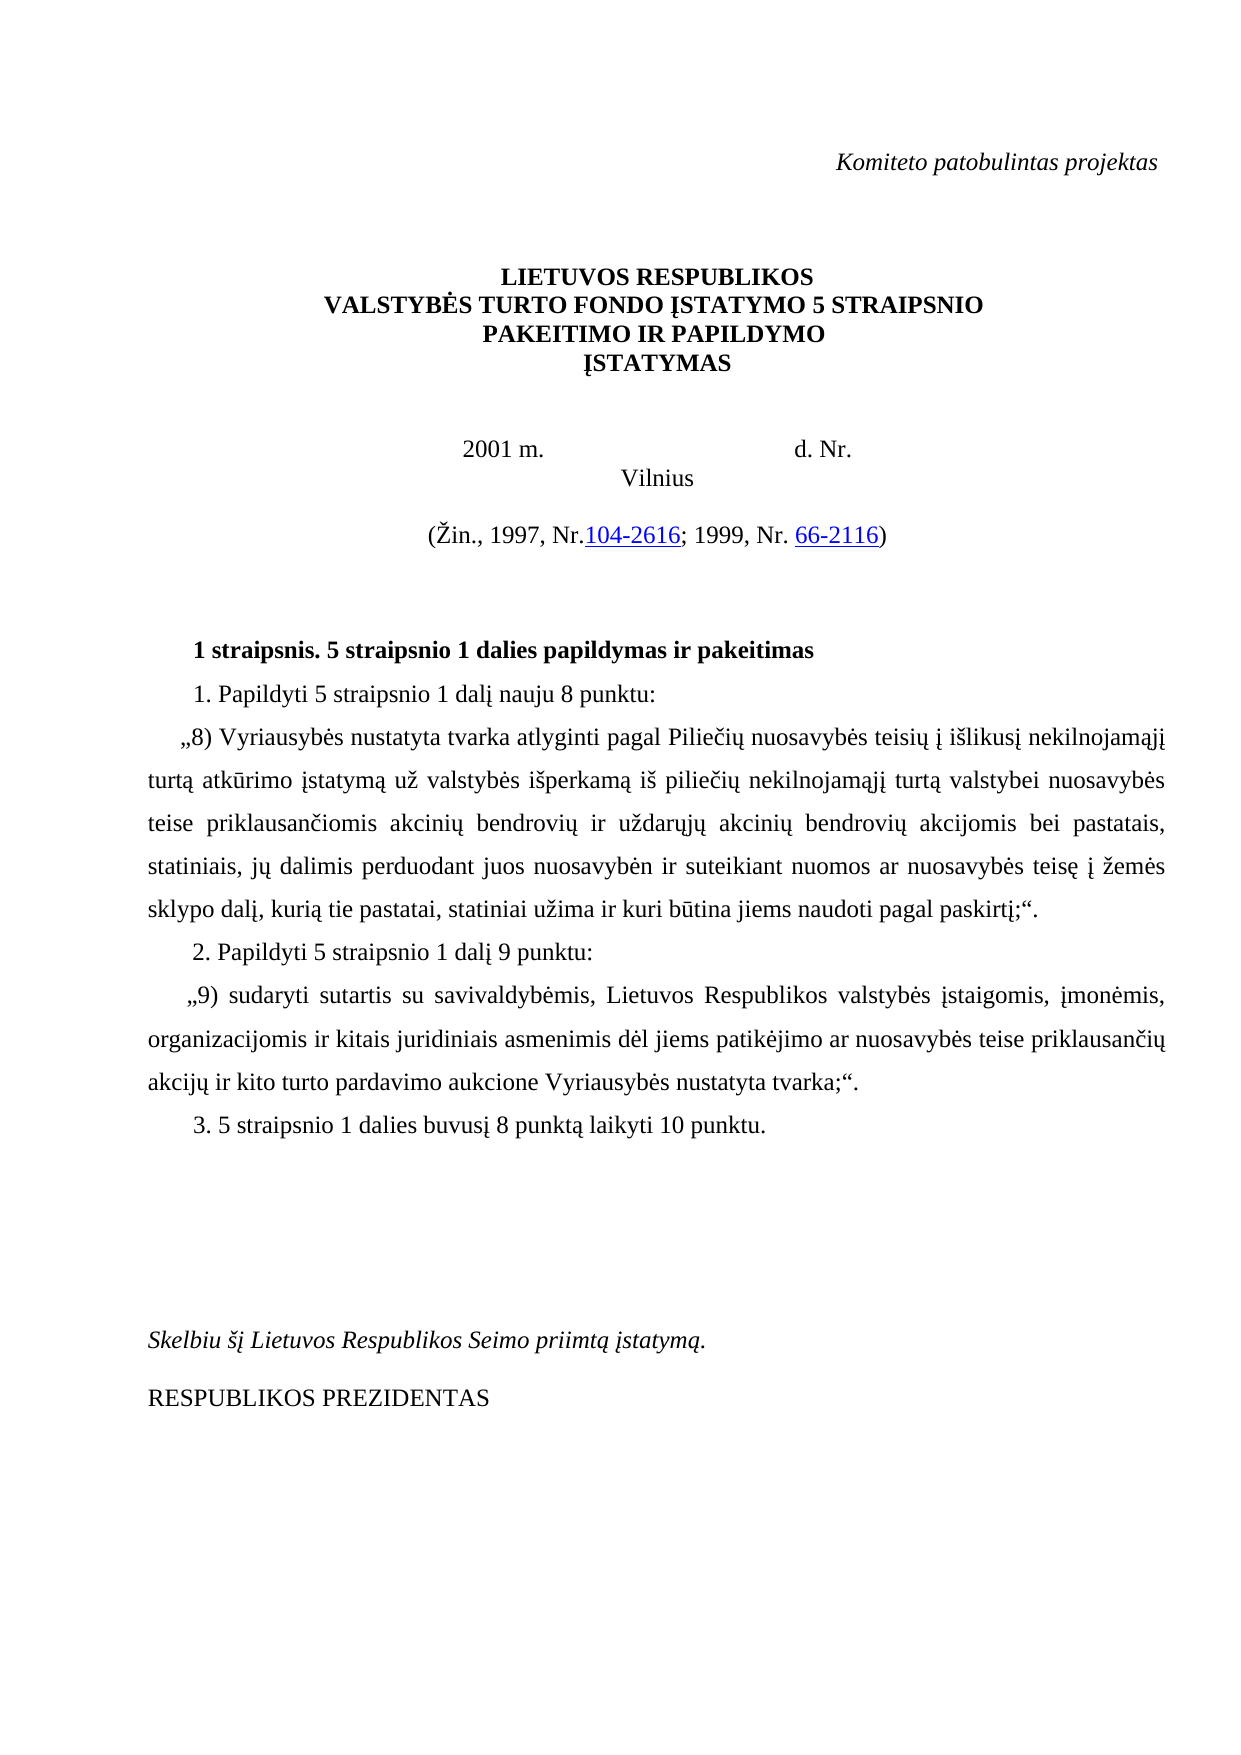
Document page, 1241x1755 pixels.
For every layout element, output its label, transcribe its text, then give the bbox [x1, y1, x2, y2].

text VALSTYBĖS TURTO FONDO ĮSTATYMO 5 STRAIPSNIO [148, 291, 1166, 319]
text „8) Vyriausybės nustatyta tvarka atlyginti pagal Piliečių nuosavybės teisių į išlikusį nekilnojamąjį turtą atkūrimo įstatymą už valstybės išperkamą iš piliečių nekilnojamąjį turtą valstybei nuosavybės teise priklausančiomis akcinių bendrovių ir uždarųjų akcinių bendrovių akcijomis bei pastatais, statiniais, jų dalimis perduodant juos nuosavybėn ir suteikiant nuomos ar nuosavybės teisę į žemės sklypo dalį, kurią tie pastatai, statiniai užima ir kuri būtina jiems naudoti pagal paskirtį;“. [148, 722, 1166, 923]
text 2. Papildyti 5 straipsnio 1 dalį 9 punktu: [148, 937, 1166, 966]
text PAKEITIMO IR PAPILDYMO [148, 319, 1166, 348]
text 2001 m. d. Nr. [148, 434, 1166, 463]
text RESPUBLIKOS PREZIDENTAS [148, 1383, 1166, 1412]
text (Žin., 1997, Nr.104-2616; 1999, Nr. 66-2116) [148, 521, 1166, 549]
text „9) sudaryti sutartis su savivaldybėmis, Lietuvos Respublikos valstybės įstaigomis, įmonėmis, organizacijomis ir kitais juridiniais asmenimis dėl jiems patikėjimo ar nuosavybės teise priklausančių akcijų ir kito turto pardavimo aukcione Vyriausybės nustatyta tvarka;“. [148, 981, 1166, 1096]
text ĮSTATYMAS [148, 348, 1166, 377]
text 1 straipsnis. 5 straipsnio 1 dalies papildymas ir pakeitimas [148, 636, 1166, 664]
text Komiteto patobulintas projektas [148, 147, 1166, 176]
text Skelbiu šį Lietuvos Respublikos Seimo priimtą įstatymą. [148, 1326, 1166, 1354]
text 3. 5 straipsnio 1 dalies buvusį 8 punktą laikyti 10 punktu. [148, 1110, 1166, 1139]
text 1. Papildyti 5 straipsnio 1 dalį nauju 8 punktu: [148, 679, 1166, 707]
text LIETUVOS RESPUBLIKOS [148, 262, 1166, 291]
text Vilnius [148, 463, 1166, 492]
